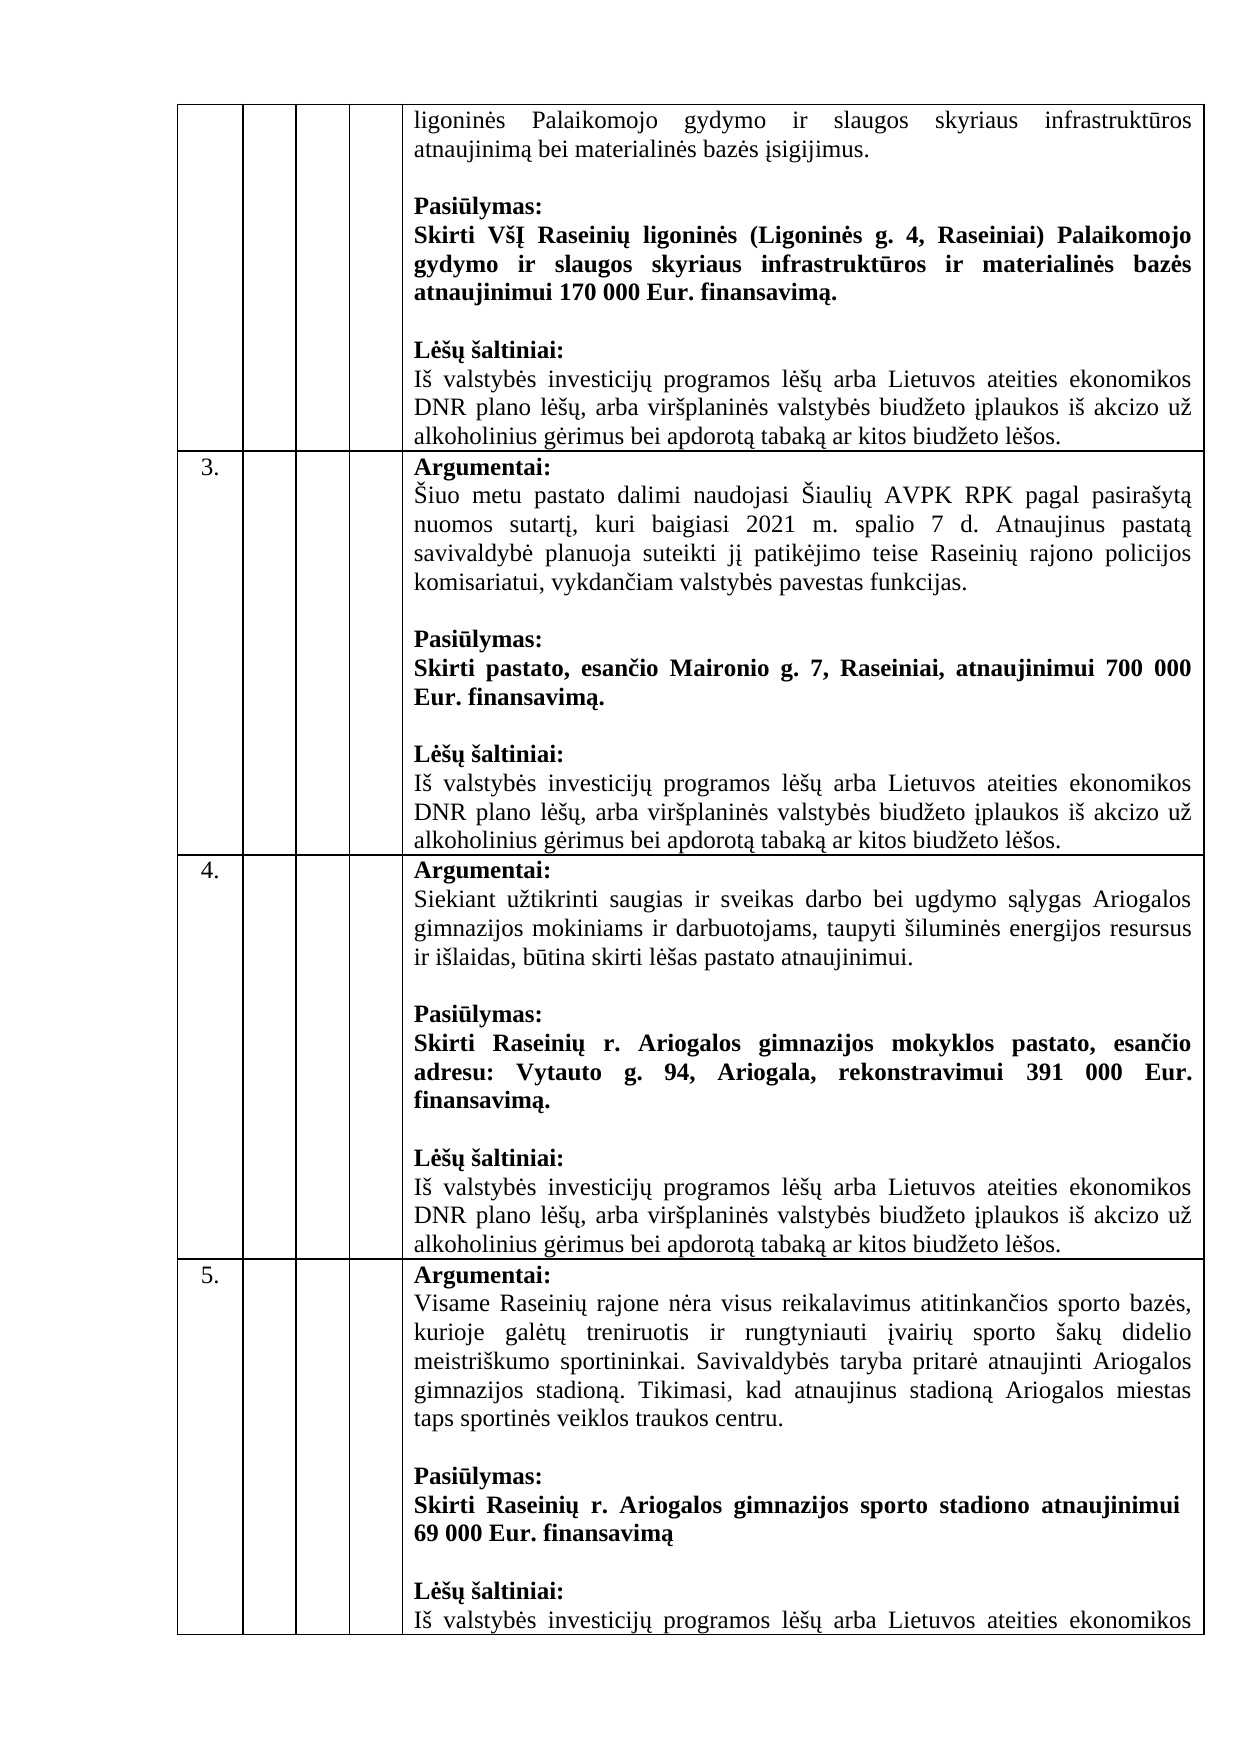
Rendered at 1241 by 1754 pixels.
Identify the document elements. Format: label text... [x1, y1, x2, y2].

table_cell [244, 105, 295, 450]
table_cell ligoninės Palaikomojo gydymo ir slaugos skyriaus infrastruktūros atnaujinimą bei materialinės bazės įsigijimus. Pasiūlymas: Skirti VšĮ Raseinių ligoninės (Ligoninės g. 4, Raseiniai) Palaikomojo gydymo ir slaugos skyriaus infrastruktūros ir materialinės bazės atnaujinimui 170 000 Eur. finansavimą. Lėšų šaltiniai: Iš valstybės investicijų programos lėšų arba Lietuvos ateities ekonomikos DNR plano lėšų, arba viršplaninės valstybės biudžeto įplaukos iš akcizo už alkoholinius gėrimus bei apdorotą tabaką ar kitos biudžeto lėšos. [403, 105, 1203, 450]
table_cell [244, 1260, 295, 1633]
table_cell 5. [178, 1260, 242, 1633]
table_cell [350, 1260, 402, 1633]
table_cell [244, 856, 295, 1258]
table_cell 3. [178, 452, 242, 854]
table_cell [297, 452, 349, 854]
table_cell [244, 452, 295, 854]
table_cell [178, 105, 242, 450]
table_cell 4. [178, 856, 242, 1258]
table_cell Argumentai: Šiuo metu pastato dalimi naudojasi Šiaulių AVPK RPK pagal pasirašytą nuomos sutartį, kuri baigiasi 2021 m. spalio 7 d. Atnaujinus pastatą savivaldybė planuoja suteikti jį patikėjimo teise Raseinių rajono policijos komisariatui, vykdančiam valstybės pavestas funkcijas. Pasiūlymas: Skirti pastato, esančio Maironio g. 7, Raseiniai, atnaujinimui 700 000 Eur. finansavimą. Lėšų šaltiniai: Iš valstybės investicijų programos lėšų arba Lietuvos ateities ekonomikos DNR plano lėšų, arba viršplaninės valstybės biudžeto įplaukos iš akcizo už alkoholinius gėrimus bei apdorotą tabaką ar kitos biudžeto lėšos. [403, 452, 1203, 854]
table_cell [297, 105, 349, 450]
table_cell Argumentai: Siekiant užtikrinti saugias ir sveikas darbo bei ugdymo sąlygas Ariogalos gimnazijos mokiniams ir darbuotojams, taupyti šiluminės energijos resursus ir išlaidas, būtina skirti lėšas pastato atnaujinimui. Pasiūlymas: Skirti Raseinių r. Ariogalos gimnazijos mokyklos pastato, esančio adresu: Vytauto g. 94, Ariogala, rekonstravimui 391 000 Eur. finansavimą. Lėšų šaltiniai: Iš valstybės investicijų programos lėšų arba Lietuvos ateities ekonomikos DNR plano lėšų, arba viršplaninės valstybės biudžeto įplaukos iš akcizo už alkoholinius gėrimus bei apdorotą tabaką ar kitos biudžeto lėšos. [403, 856, 1203, 1258]
table_cell [297, 856, 349, 1258]
table_cell [350, 856, 402, 1258]
table_cell [350, 105, 402, 450]
table_cell [350, 452, 402, 854]
table_cell Argumentai: Visame Raseinių rajone nėra visus reikalavimus atitinkančios sporto bazės, kurioje galėtų treniruotis ir rungtyniauti įvairių sporto šakų didelio meistriškumo sportininkai. Savivaldybės taryba pritarė atnaujinti Ariogalos gimnazijos stadioną. Tikimasi, kad atnaujinus stadioną Ariogalos miestas taps sportinės veiklos traukos centru. Pasiūlymas: Skirti Raseinių r. Ariogalos gimnazijos sporto stadiono atnaujinimui 69 000 Eur. finansavimą Lėšų šaltiniai: Iš valstybės investicijų programos lėšų arba Lietuvos ateities ekonomikos [403, 1260, 1203, 1633]
table_cell [297, 1260, 349, 1633]
